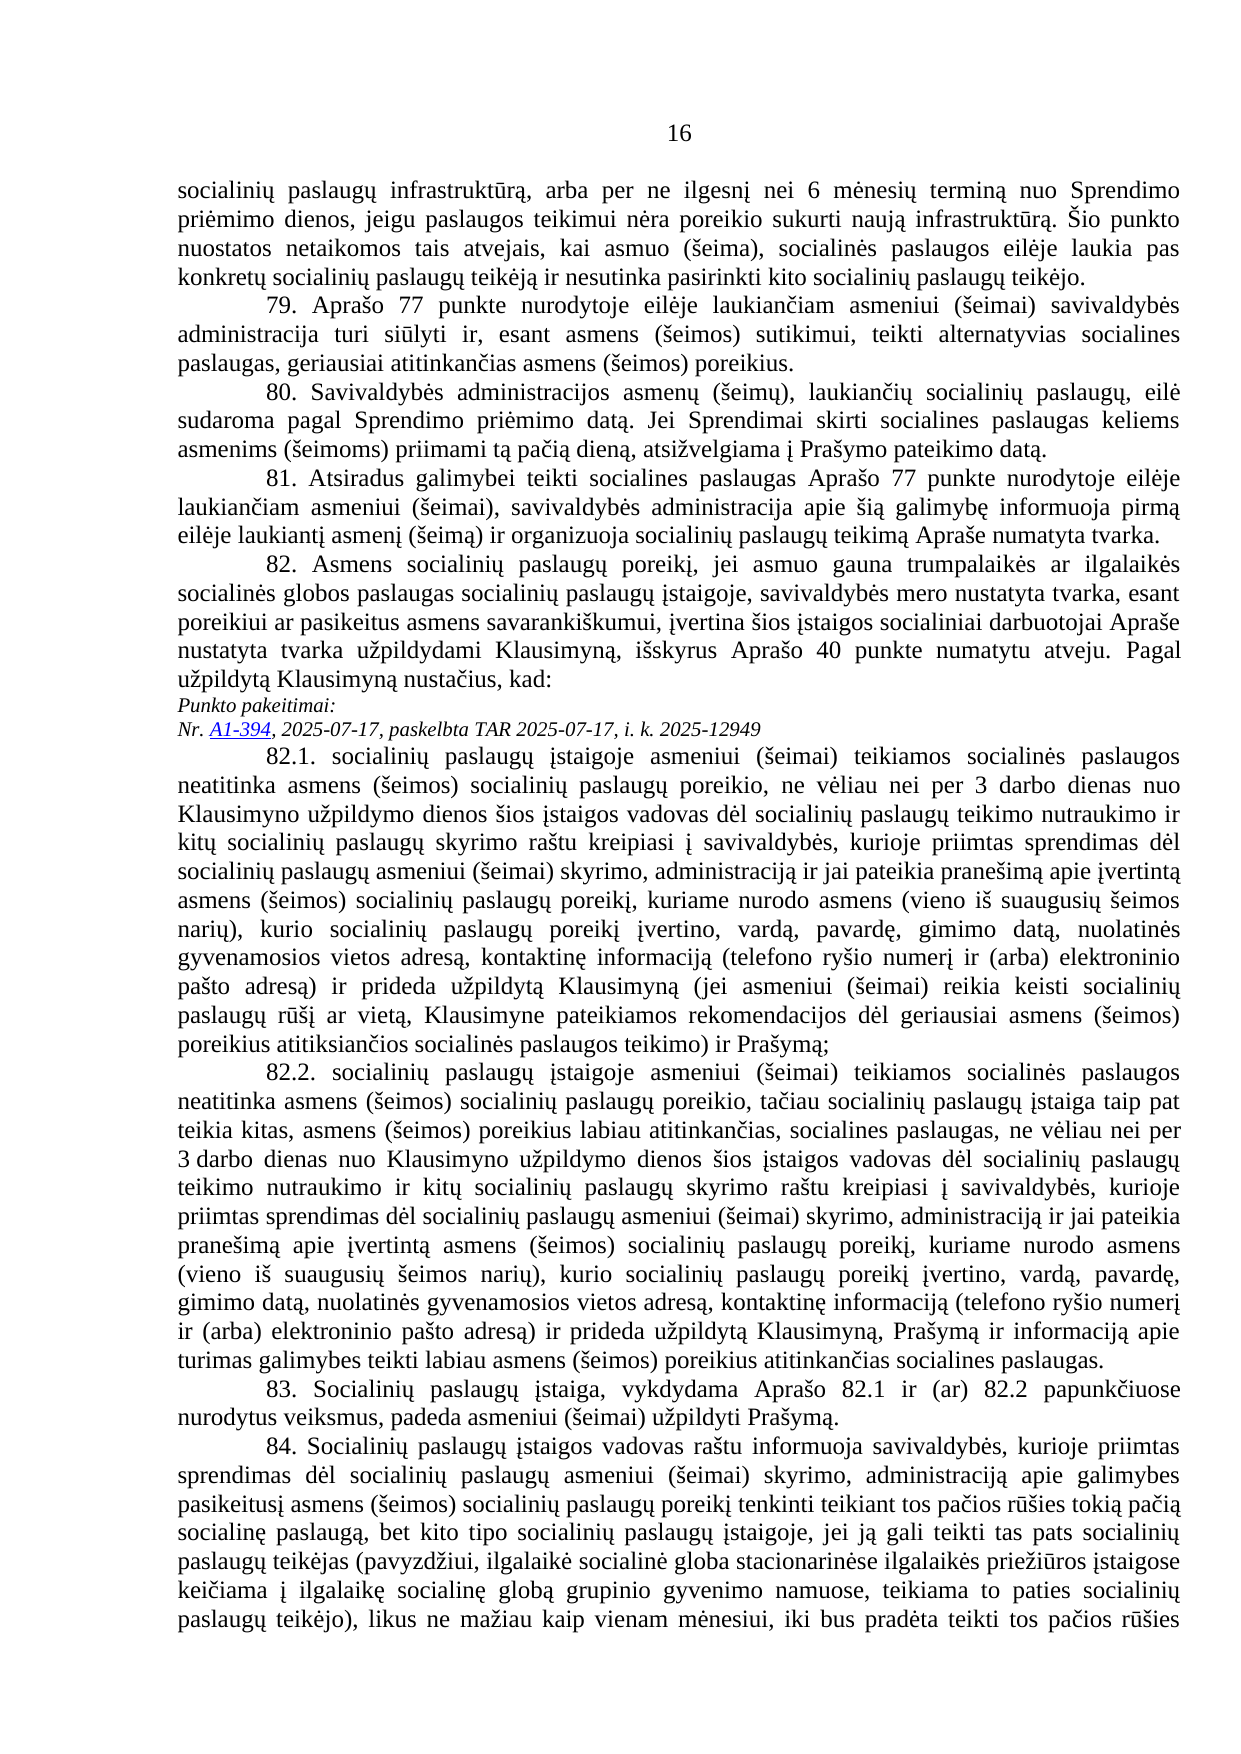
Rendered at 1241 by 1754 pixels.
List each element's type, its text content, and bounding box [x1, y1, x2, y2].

text Punkto pakeitimai: [177, 693, 1181, 717]
text 81. Atsiradus galimybei teikti socialines paslaugas Aprašo 77 punkte nurodytoje eilėje laukiančiam asmeniui (šeimai), savivaldybės administracija apie šią galimybę informuoja pirmą eilėje laukiantį asmenį (šeimą) ir organizuoja socialinių paslaugų teikimą Apraše numatyta tvarka. [177, 463, 1181, 549]
text 82.1. socialinių paslaugų įstaigoje asmeniui (šeimai) teikiamos socialinės paslaugos neatitinka asmens (šeimos) socialinių paslaugų poreikio, ne vėliau nei per 3 darbo dienas nuo Klausimyno užpildymo dienos šios įstaigos vadovas dėl socialinių paslaugų teikimo nutraukimo ir kitų socialinių paslaugų skyrimo raštu kreipiasi į savivaldybės, kurioje priimtas sprendimas dėl socialinių paslaugų asmeniui (šeimai) skyrimo, administraciją ir jai pateikia pranešimą apie įvertintą asmens (šeimos) socialinių paslaugų poreikį, kuriame nurodo asmens (vieno iš suaugusių šeimos narių), kurio socialinių paslaugų poreikį įvertino, vardą, pavardę, gimimo datą, nuolatinės gyvenamosios vietos adresą, kontaktinę informaciją (telefono ryšio numerį ir (arba) elektroninio pašto adresą) ir prideda užpildytą Klausimyną (jei asmeniui (šeimai) reikia keisti socialinių paslaugų rūšį ar vietą, Klausimyne pateikiamos rekomendacijos dėl geriausiai asmens (šeimos) poreikius atitiksiančios socialinės paslaugos teikimo) ir Prašymą; [177, 741, 1181, 1057]
text socialinių paslaugų infrastruktūrą, arba per ne ilgesnį nei 6 mėnesių terminą nuo Sprendimo priėmimo dienos, jeigu paslaugos teikimui nėra poreikio sukurti naują infrastruktūrą. Šio punkto nuostatos netaikomos tais atvejais, kai asmuo (šeima), socialinės paslaugos eilėje laukia pas konkretų socialinių paslaugų teikėją ir nesutinka pasirinkti kito socialinių paslaugų teikėjo. [177, 176, 1181, 291]
text 83. Socialinių paslaugų įstaiga, vykdydama Aprašo 82.1 ir (ar) 82.2 papunkčiuose nurodytus veiksmus, padeda asmeniui (šeimai) užpildyti Prašymą. [177, 1374, 1181, 1431]
text 82.2. socialinių paslaugų įstaigoje asmeniui (šeimai) teikiamos socialinės paslaugos neatitinka asmens (šeimos) socialinių paslaugų poreikio, tačiau socialinių paslaugų įstaiga taip pat teikia kitas, asmens (šeimos) poreikius labiau atitinkančias, socialines paslaugas, ne vėliau nei per 3 darbo dienas nuo Klausimyno užpildymo dienos šios įstaigos vadovas dėl socialinių paslaugų teikimo nutraukimo ir kitų socialinių paslaugų skyrimo raštu kreipiasi į savivaldybės, kurioje priimtas sprendimas dėl socialinių paslaugų asmeniui (šeimai) skyrimo, administraciją ir jai pateikia pranešimą apie įvertintą asmens (šeimos) socialinių paslaugų poreikį, kuriame nurodo asmens (vieno iš suaugusių šeimos narių), kurio socialinių paslaugų poreikį įvertino, vardą, pavardę, gimimo datą, nuolatinės gyvenamosios vietos adresą, kontaktinę informaciją (telefono ryšio numerį ir (arba) elektroninio pašto adresą) ir prideda užpildytą Klausimyną, Prašymą ir informaciją apie turimas galimybes teikti labiau asmens (šeimos) poreikius atitinkančias socialines paslaugas. [177, 1057, 1181, 1374]
text 82. Asmens socialinių paslaugų poreikį, jei asmuo gauna trumpalaikės ar ilgalaikės socialinės globos paslaugas socialinių paslaugų įstaigoje, savivaldybės mero nustatyta tvarka, esant poreikiui ar pasikeitus asmens savarankiškumui, įvertina šios įstaigos socialiniai darbuotojai Apraše nustatyta tvarka užpildydami Klausimyną, išskyrus Aprašo 40 punkte numatytu atveju. Pagal užpildytą Klausimyną nustačius, kad: [177, 549, 1181, 693]
text 84. Socialinių paslaugų įstaigos vadovas raštu informuoja savivaldybės, kurioje priimtas sprendimas dėl socialinių paslaugų asmeniui (šeimai) skyrimo, administraciją apie galimybes pasikeitusį asmens (šeimos) socialinių paslaugų poreikį tenkinti teikiant tos pačios rūšies tokią pačią socialinę paslaugą, bet kito tipo socialinių paslaugų įstaigoje, jei ją gali teikti tas pats socialinių paslaugų teikėjas (pavyzdžiui, ilgalaikė socialinė globa stacionarinėse ilgalaikės priežiūros įstaigose keičiama į ilgalaikę socialinę globą grupinio gyvenimo namuose, teikiama to paties socialinių paslaugų teikėjo), likus ne mažiau kaip vienam mėnesiui, iki bus pradėta teikti tos pačios rūšies [177, 1431, 1181, 1632]
text 80. Savivaldybės administracijos asmenų (šeimų), laukiančių socialinių paslaugų, eilė sudaroma pagal Sprendimo priėmimo datą. Jei Sprendimai skirti socialines paslaugas keliems asmenims (šeimoms) priimami tą pačią dieną, atsižvelgiama į Prašymo pateikimo datą. [177, 377, 1181, 463]
text Nr. A1-394, 2025-07-17, paskelbta TAR 2025-07-17, i. k. 2025-12949 [177, 717, 1181, 741]
text 79. Aprašo 77 punkte nurodytoje eilėje laukiančiam asmeniui (šeimai) savivaldybės administracija turi siūlyti ir, esant asmens (šeimos) sutikimui, teikti alternatyvias socialines paslaugas, geriausiai atitinkančias asmens (šeimos) poreikius. [177, 291, 1181, 377]
